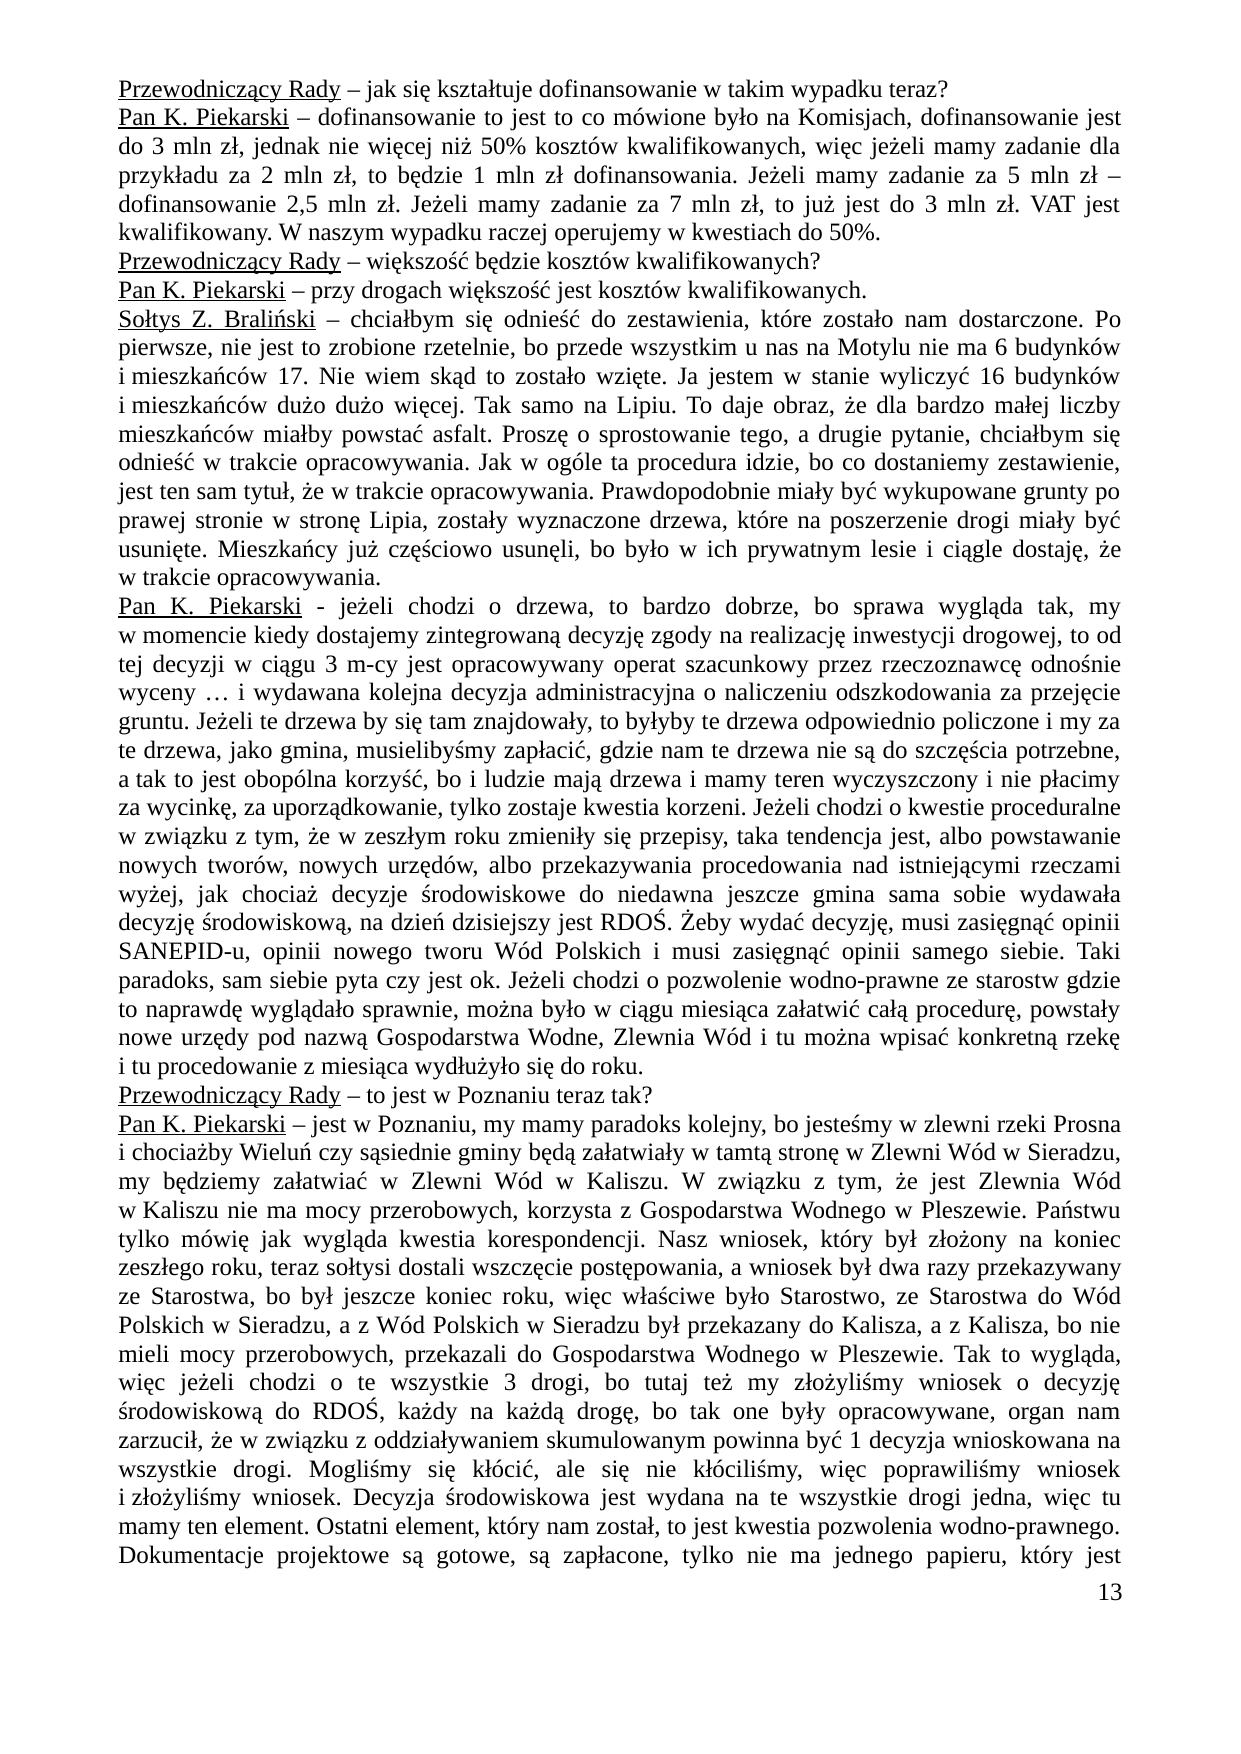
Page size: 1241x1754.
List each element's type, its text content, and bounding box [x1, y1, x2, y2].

text Pan K. Piekarski - jeżeli chodzi o drzewa, to bardzo dobrze, bo sprawa wygląda tak, my w momencie kiedy dostajemy zintegrowaną decyzję zgody na realizację inwestycji drogowej, to od tej decyzji w ciągu 3 m-cy jest opracowywany operat szacunkowy przez rzeczoznawcę odnośnie wyceny … i wydawana kolejna decyzja administracyjna o naliczeniu odszkodowania za przejęcie gruntu. Jeżeli te drzewa by się tam znajdowały, to byłyby te drzewa odpowiednio policzone i my za te drzewa, jako gmina, musielibyśmy zapłacić, gdzie nam te drzewa nie są do szczęścia potrzebne, a tak to jest obopólna korzyść, bo i ludzie mają drzewa i mamy teren wyczyszczony i nie płacimy za wycinkę, za uporządkowanie, tylko zostaje kwestia korzeni. Jeżeli chodzi o kwestie proceduralne w związku z tym, że w zeszłym roku zmieniły się przepisy, taka tendencja jest, albo powstawanie nowych tworów, nowych urzędów, albo przekazywania procedowania nad istniejącymi rzeczami wyżej, jak chociaż decyzje środowiskowe do niedawna jeszcze gmina sama sobie wydawała decyzję środowiskową, na dzień dzisiejszy jest RDOŚ. Żeby wydać decyzję, musi zasięgnąć opinii SANEPID-u, opinii nowego tworu Wód Polskich i musi zasięgnąć opinii samego siebie. Taki paradoks, sam siebie pyta czy jest ok. Jeżeli chodzi o pozwolenie wodno-prawne ze starostw gdzie to naprawdę wyglądało sprawnie, można było w ciągu miesiąca załatwić całą procedurę, powstały nowe urzędy pod nazwą Gospodarstwa Wodne, Zlewnia Wód i tu można wpisać konkretną rzekę i tu procedowanie z miesiąca wydłużyło się do roku. [118, 591, 1122, 1080]
text Pan K. Piekarski – jest w Poznaniu, my mamy paradoks kolejny, bo jesteśmy w zlewni rzeki Prosna i chociażby Wieluń czy sąsiednie gminy będą załatwiały w tamtą stronę w Zlewni Wód w Sieradzu, my będziemy załatwiać w Zlewni Wód w Kaliszu. W związku z tym, że jest Zlewnia Wód w Kaliszu nie ma mocy przerobowych, korzysta z Gospodarstwa Wodnego w Pleszewie. Państwu tylko mówię jak wygląda kwestia korespondencji. Nasz wniosek, który był złożony na koniec zeszłego roku, teraz sołtysi dostali wszczęcie postępowania, a wniosek był dwa razy przekazywany ze Starostwa, bo był jeszcze koniec roku, więc właściwe było Starostwo, ze Starostwa do Wód Polskich w Sieradzu, a z Wód Polskich w Sieradzu był przekazany do Kalisza, a z Kalisza, bo nie mieli mocy przerobowych, przekazali do Gospodarstwa Wodnego w Pleszewie. Tak to wygląda, więc jeżeli chodzi o te wszystkie 3 drogi, bo tutaj też my złożyliśmy wniosek o decyzję środowiskową do RDOŚ, każdy na każdą drogę, bo tak one były opracowywane, organ nam zarzucił, że w związku z oddziaływaniem skumulowanym powinna być 1 decyzja wnioskowana na wszystkie drogi. Mogliśmy się kłócić, ale się nie kłóciliśmy, więc poprawiliśmy wniosek i złożyliśmy wniosek. Decyzja środowiskowa jest wydana na te wszystkie drogi jedna, więc tu mamy ten element. Ostatni element, który nam został, to jest kwestia pozwolenia wodno-prawnego. Dokumentacje projektowe są gotowe, są zapłacone, tylko nie ma jednego papieru, który jest [118, 1109, 1122, 1569]
text Sołtys Z. Braliński – chciałbym się odnieść do zestawienia, które zostało nam dostarczone. Po pierwsze, nie jest to zrobione rzetelnie, bo przede wszystkim u nas na Motylu nie ma 6 budynków i mieszkańców 17. Nie wiem skąd to zostało wzięte. Ja jestem w stanie wyliczyć 16 budynków i mieszkańców dużo dużo więcej. Tak samo na Lipiu. To daje obraz, że dla bardzo małej liczby mieszkańców miałby powstać asfalt. Proszę o sprostowanie tego, a drugie pytanie, chciałbym się odnieść w trakcie opracowywania. Jak w ogóle ta procedura idzie, bo co dostaniemy zestawienie, jest ten sam tytuł, że w trakcie opracowywania. Prawdopodobnie miały być wykupowane grunty po prawej stronie w stronę Lipia, zostały wyznaczone drzewa, które na poszerzenie drogi miały być usunięte. Mieszkańcy już częściowo usunęli, bo było w ich prywatnym lesie i ciągle dostaję, że w trakcie opracowywania. [118, 304, 1122, 591]
text Przewodniczący Rady – jak się kształtuje dofinansowanie w takim wypadku teraz? [118, 74, 1122, 102]
text Przewodniczący Rady – to jest w Poznaniu teraz tak? [118, 1080, 1122, 1109]
text Pan K. Piekarski – dofinansowanie to jest to co mówione było na Komisjach, dofinansowanie jest do 3 mln zł, jednak nie więcej niż 50% kosztów kwalifikowanych, więc jeżeli mamy zadanie dla przykładu za 2 mln zł, to będzie 1 mln zł dofinansowania. Jeżeli mamy zadanie za 5 mln zł – dofinansowanie 2,5 mln zł. Jeżeli mamy zadanie za 7 mln zł, to już jest do 3 mln zł. VAT jest kwalifikowany. W naszym wypadku raczej operujemy w kwestiach do 50%. [118, 102, 1122, 246]
text Pan K. Piekarski – przy drogach większość jest kosztów kwalifikowanych. [118, 275, 1122, 304]
text Przewodniczący Rady – większość będzie kosztów kwalifikowanych? [118, 246, 1122, 275]
